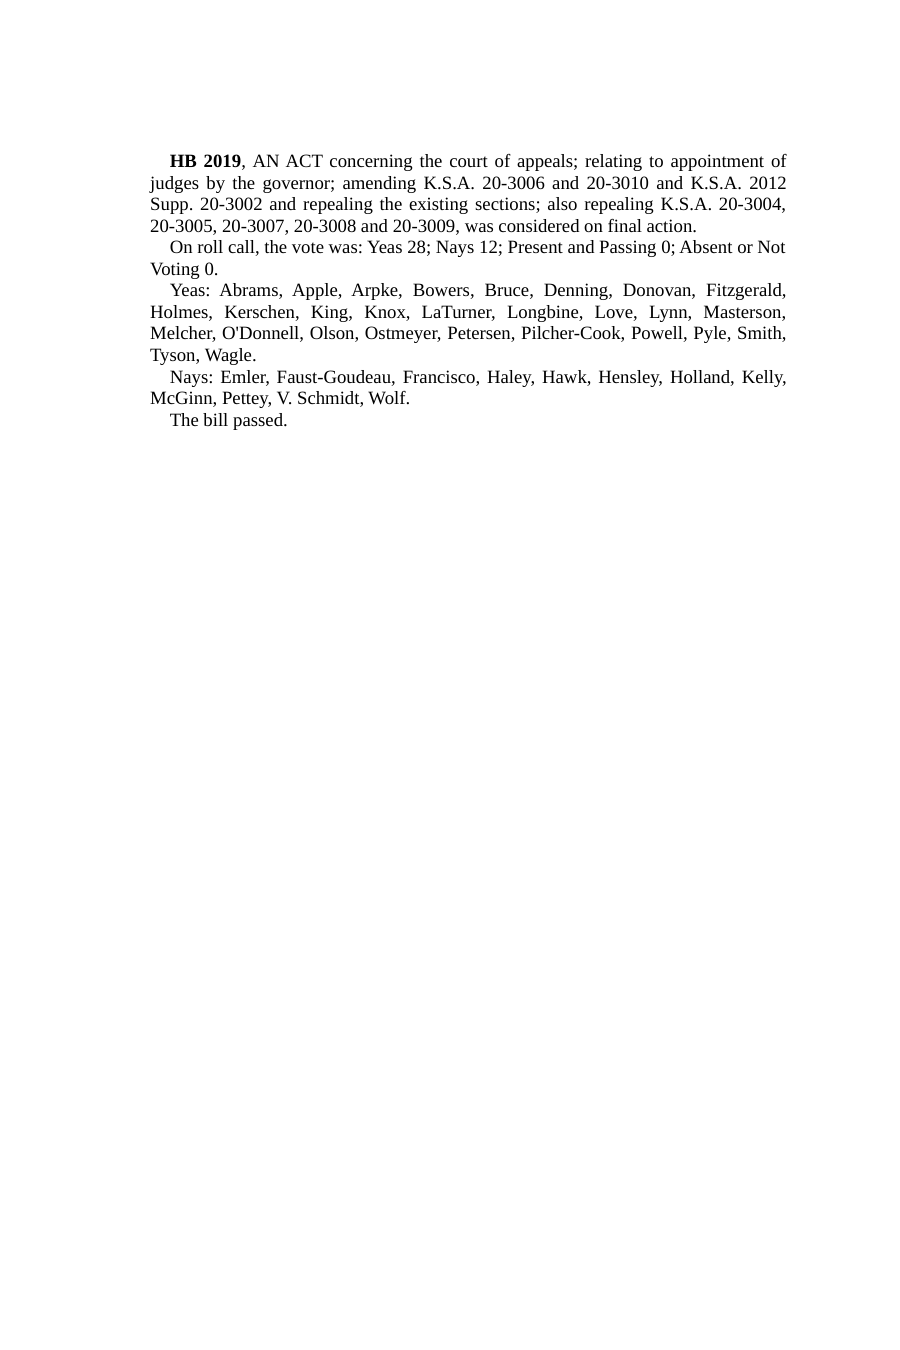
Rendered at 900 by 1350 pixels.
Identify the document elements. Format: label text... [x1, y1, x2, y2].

text On roll call, the vote was: Yeas 28; Nays 12; Present and Passing 0; Absent or Not Voting 0. [150, 236, 787, 279]
text Nays: Emler, Faust-Goudeau, Francisco, Haley, Hawk, Hensley, Holland, Kelly, McGinn, Pettey, V. Schmidt, Wolf. [150, 366, 787, 409]
text HB 2019, AN ACT concerning the court of appeals; relating to appointment of judges by the governor; amending K.S.A. 20-3006 and 20-3010 and K.S.A. 2012 Supp. 20-3002 and repealing the existing sections; also repealing K.S.A. 20-3004, 20-3005, 20-3007, 20-3008 and 20-3009, was considered on final action. [150, 150, 787, 236]
text The bill passed. [150, 409, 787, 430]
text Yeas: Abrams, Apple, Arpke, Bowers, Bruce, Denning, Donovan, Fitzgerald, Holmes, Kerschen, King, Knox, LaTurner, Longbine, Love, Lynn, Masterson, Melcher, O'Donnell, Olson, Ostmeyer, Petersen, Pilcher-Cook, Powell, Pyle, Smith, Tyson, Wagle. [150, 279, 787, 366]
